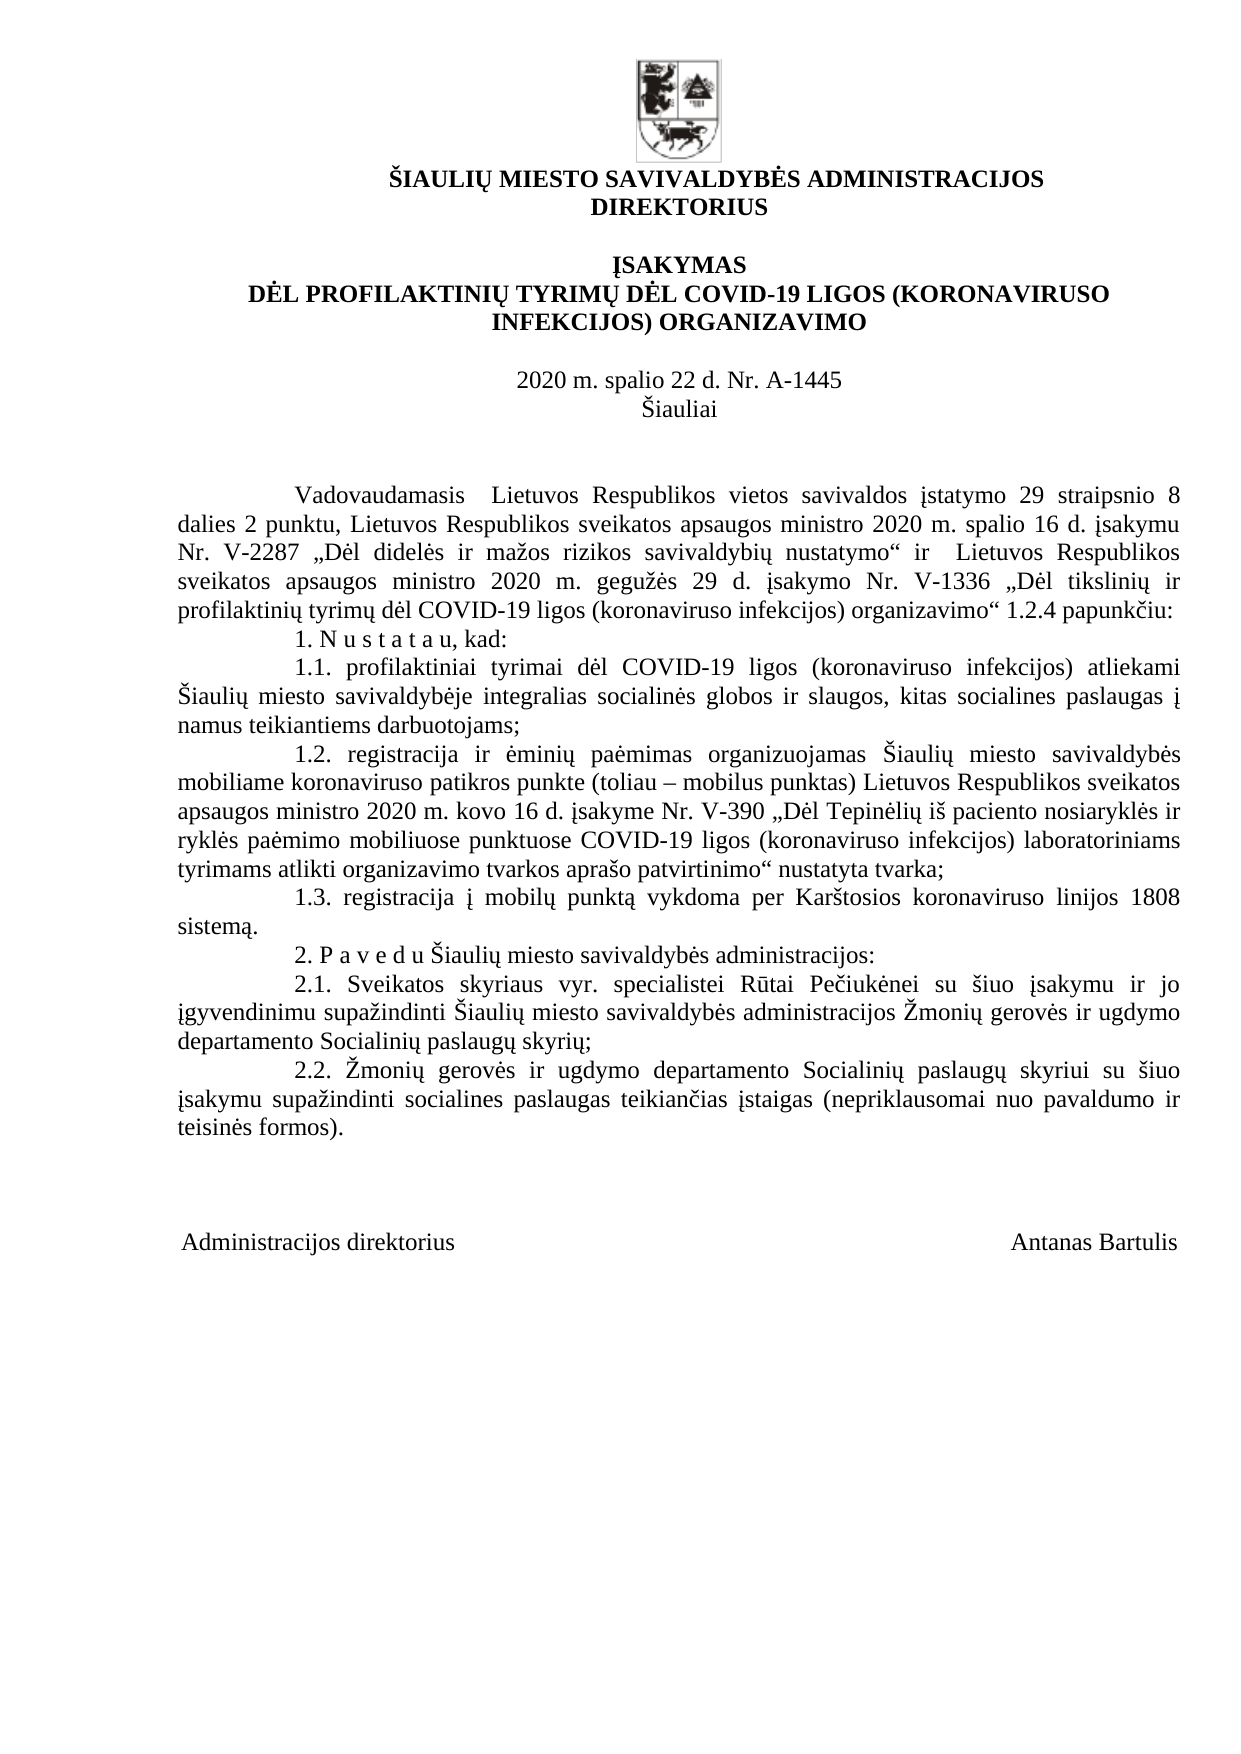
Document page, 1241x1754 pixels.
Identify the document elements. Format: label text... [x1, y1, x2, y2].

text 2.1. Sveikatos skyriaus vyr. specialistei Rūtai Pečiukėnei su šiuo įsakymu ir jo įgyvendinimu supažindinti Šiaulių miesto savivaldybės administracijos Žmonių gerovės ir ugdymo departamento Socialinių paslaugų skyrių; [177, 969, 1181, 1055]
text 2020 m. spalio 22 d. Nr. A-1445 [177, 365, 1181, 394]
text ŠIAULIŲ MIESTO SAVIVALDYBĖS ADMINISTRACIJOS [177, 164, 1181, 192]
text Vadovaudamasis Lietuvos Respublikos vietos savivaldos įstatymo 29 straipsnio 8 dalies 2 punktu, Lietuvos Respublikos sveikatos apsaugos ministro 2020 m. spalio 16 d. įsakymu Nr. V-2287 „Dėl didelės ir mažos rizikos savivaldybių nustatymo“ ir Lietuvos Respublikos sveikatos apsaugos ministro 2020 m. gegužės 29 d. įsakymo Nr. V-1336 „Dėl tikslinių ir profilaktinių tyrimų dėl COVID-19 ligos (koronaviruso infekcijos) organizavimo“ 1.2.4 papunkčiu: [177, 480, 1181, 624]
text 1. N u s t a t a u, kad: [177, 624, 1181, 652]
text 1.3. registracija į mobilų punktą vykdoma per Karštosios koronaviruso linijos 1808 sistemą. [177, 882, 1181, 940]
text 1.2. registracija ir ėminių paėmimas organizuojamas Šiaulių miesto savivaldybės mobiliame koronaviruso patikros punkte (toliau – mobilus punktas) Lietuvos Respublikos sveikatos apsaugos ministro 2020 m. kovo 16 d. įsakyme Nr. V-390 „Dėl Tepinėlių iš paciento nosiaryklės ir ryklės paėmimo mobiliuose punktuose COVID-19 ligos (koronaviruso infekcijos) laboratoriniams tyrimams atlikti organizavimo tvarkos aprašo patvirtinimo“ nustatyta tvarka; [177, 739, 1181, 882]
text 2.2. Žmonių gerovės ir ugdymo departamento Socialinių paslaugų skyriui su šiuo įsakymu supažindinti socialines paslaugas teikiančias įstaigas (nepriklausomai nuo pavaldumo ir teisinės formos). [177, 1055, 1181, 1141]
text DĖL PROFILAKTINIŲ TYRIMŲ DĖL COVID-19 LIGOS (KORONAVIRUSO INFEKCIJOS) ORGANIZAVIMO [177, 279, 1181, 336]
text 2. P a v e d u Šiaulių miesto savivaldybės administracijos: [177, 940, 1181, 969]
text Šiauliai [177, 394, 1181, 422]
text 1.1. profilaktiniai tyrimai dėl COVID-19 ligos (koronaviruso infekcijos) atliekami Šiaulių miesto savivaldybėje integralias socialinės globos ir slaugos, kitas socialines paslaugas į namus teikiantiems darbuotojams; [177, 652, 1181, 739]
text Administracijos direktorius Antanas Bartulis [177, 1227, 1181, 1256]
text DIREKTORIUS [177, 192, 1181, 221]
text ĮSAKYMAS [177, 250, 1181, 279]
